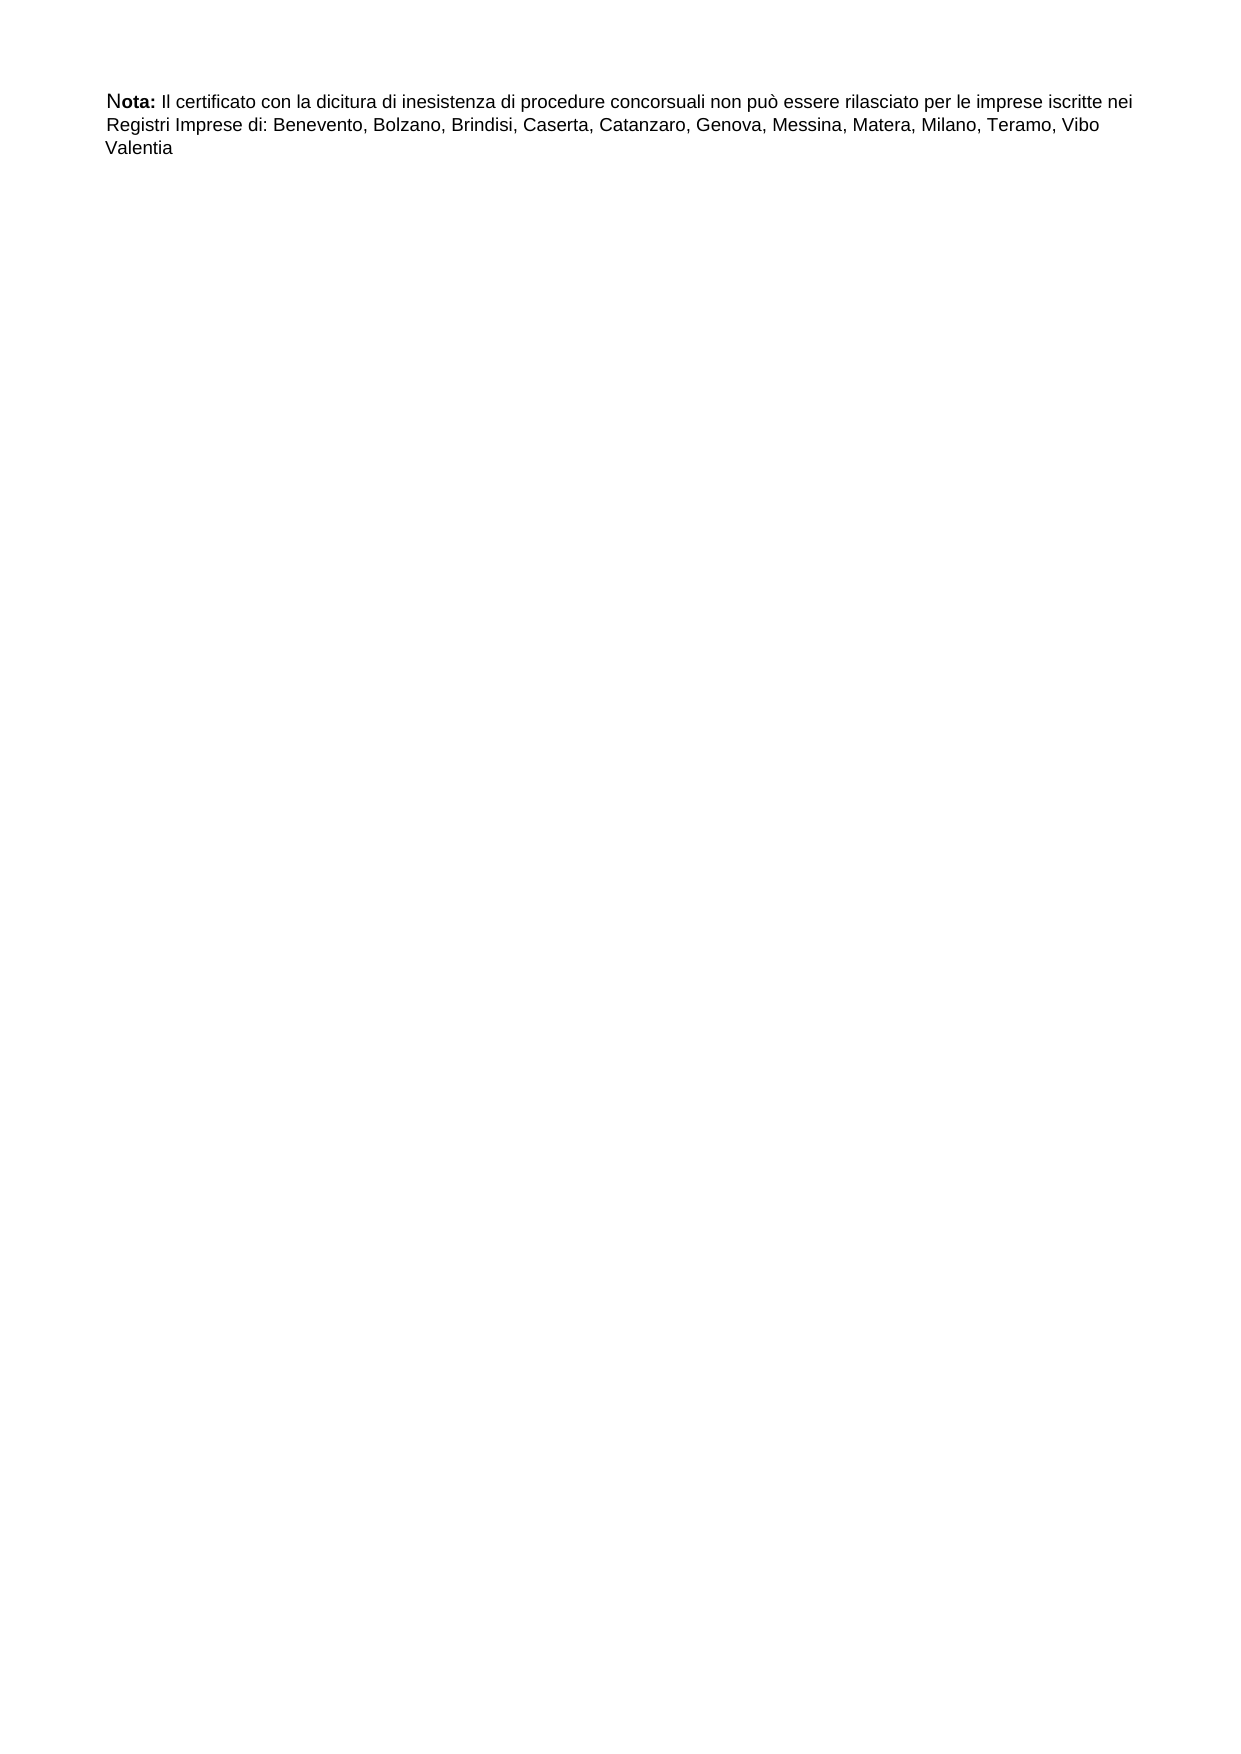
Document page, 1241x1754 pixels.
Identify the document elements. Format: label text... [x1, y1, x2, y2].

text Nota: Il certificato con la dicitura di inesistenza di procedure concorsuali non può essere rilasciato per le imprese iscritte nei Registri Imprese di: Benevento, Bolzano, Brindisi, Caserta, Catanzaro, Genova, Messina, Matera, Milano, Teramo, Vibo [106, 89, 1157, 136]
text Valentia [105, 137, 1157, 159]
